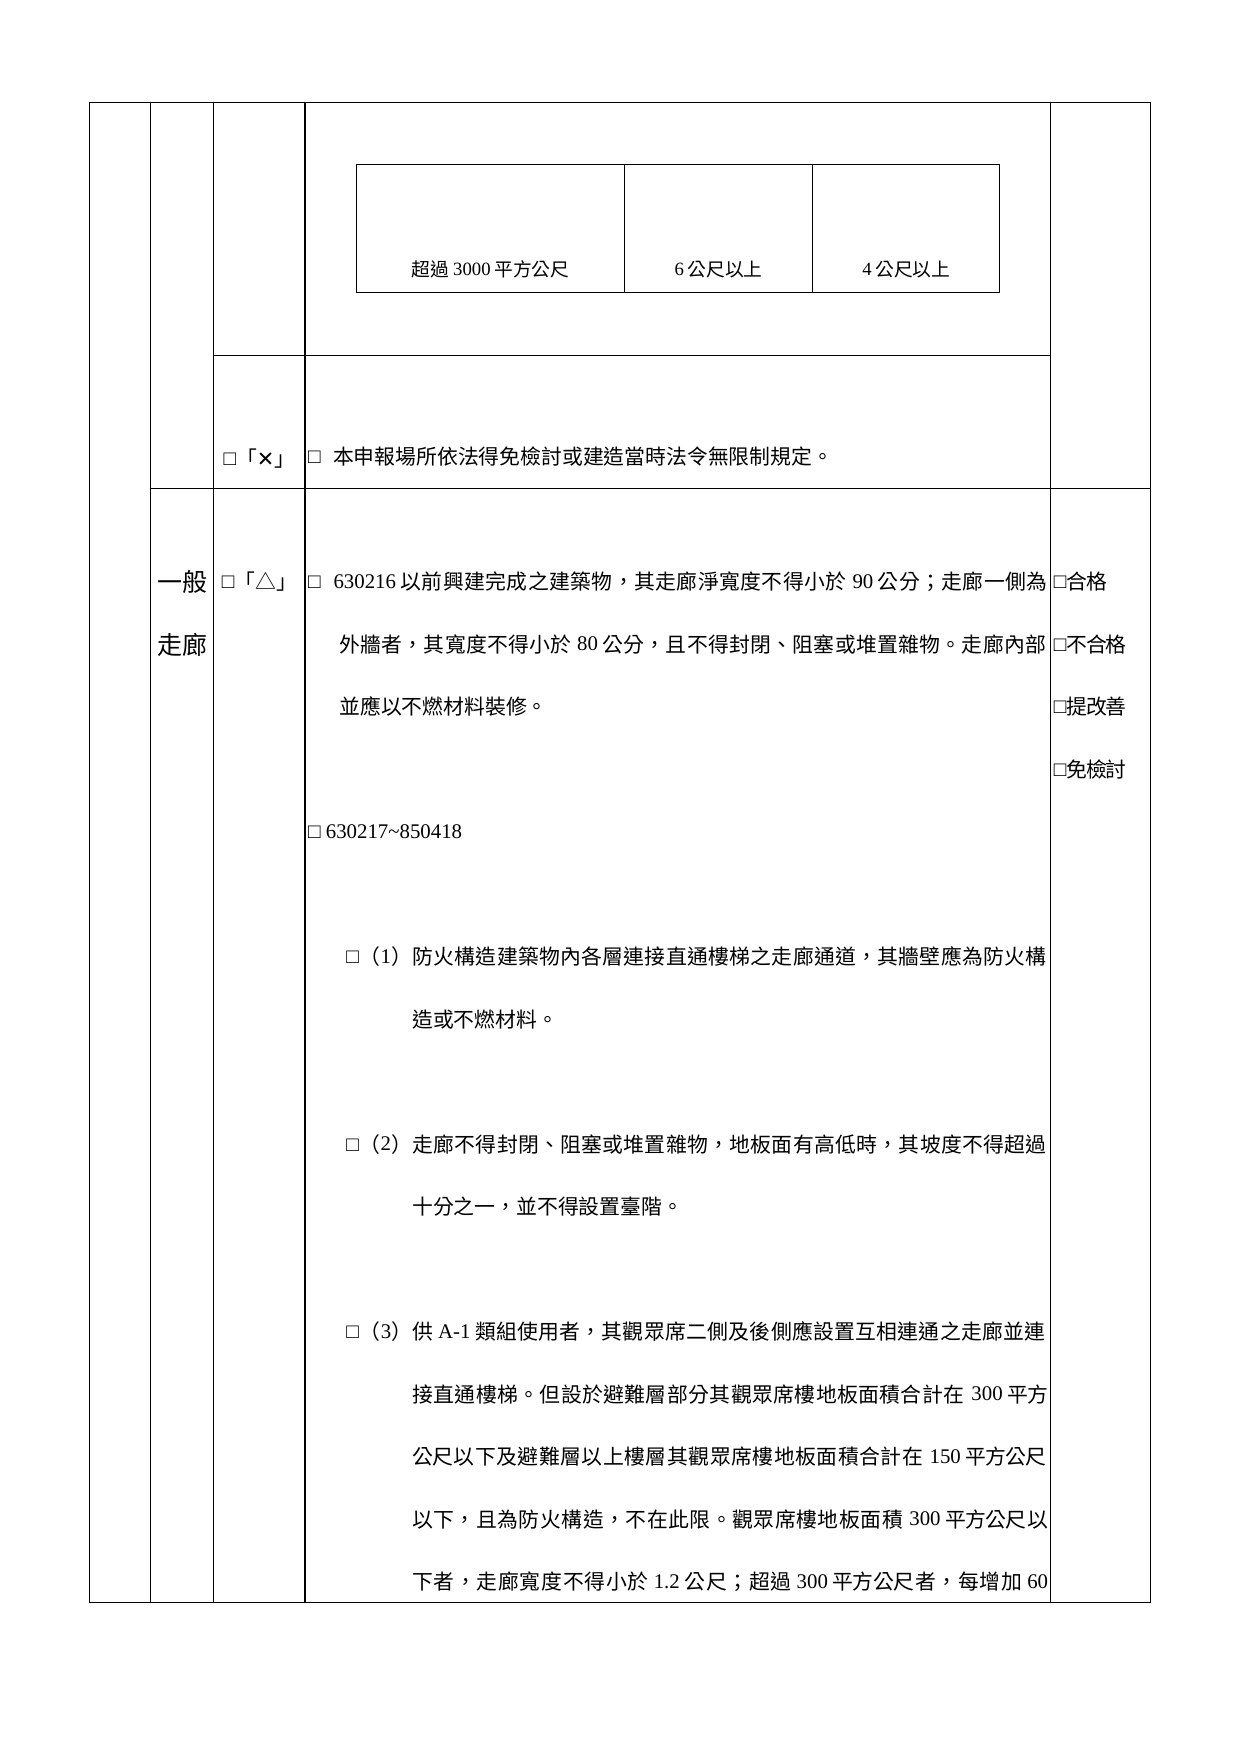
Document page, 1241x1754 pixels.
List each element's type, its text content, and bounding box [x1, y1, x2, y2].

table_cell □ 630216以前興建完成之建築物，其走廊淨寬度不得小於90公分；走廊一側為外牆者，其寬度不得小於80公分，且不得封閉、阻塞或堆置雜物。走廊內部並應以不燃材料裝修。 □ 630217~850418 □（1）防火構造建築物內各層連接直通樓梯之走廊通道，其牆壁應為防火構造或不燃材料。 □（2）走廊不得封閉、阻塞或堆置雜物，地板面有高低時，其坡度不得超過十分之一，並不得設置臺階。 □（3）供A-1類組使用者，其觀眾席二側及後側應設置互相連通之走廊並連接直通樓梯。但設於避難層部分其觀眾席樓地板面積合計在300平方公尺以下及避難層以上樓層其觀眾席樓地板面積合計在150平方公尺以下，且為防火構造，不在此限。觀眾席樓地板面積300平方公尺以下者，走廊寬度不得小於1.2公尺；超過300平方公尺者，每增加60 [306, 489, 1050, 1602]
table_cell 6公尺以上 [625, 165, 812, 292]
table_cell 4公尺以上 [813, 165, 999, 292]
table_cell [1051, 103, 1150, 488]
table_cell [306, 103, 1050, 355]
table_cell 超過3000平方公尺 [357, 165, 624, 292]
table_cell [214, 103, 304, 355]
table_cell [151, 103, 213, 488]
table_cell □「△」 [214, 489, 304, 1602]
table_cell □ 本申報場所依法得免檢討或建造當時法令無限制規定。 [306, 356, 1050, 488]
table_cell □合格 □不合格 □提改善 □免檢討 [1051, 489, 1150, 1602]
table_cell □「✕」 [214, 356, 304, 488]
table_cell [90, 103, 150, 1602]
table_cell 一般走廊 [151, 489, 213, 1602]
